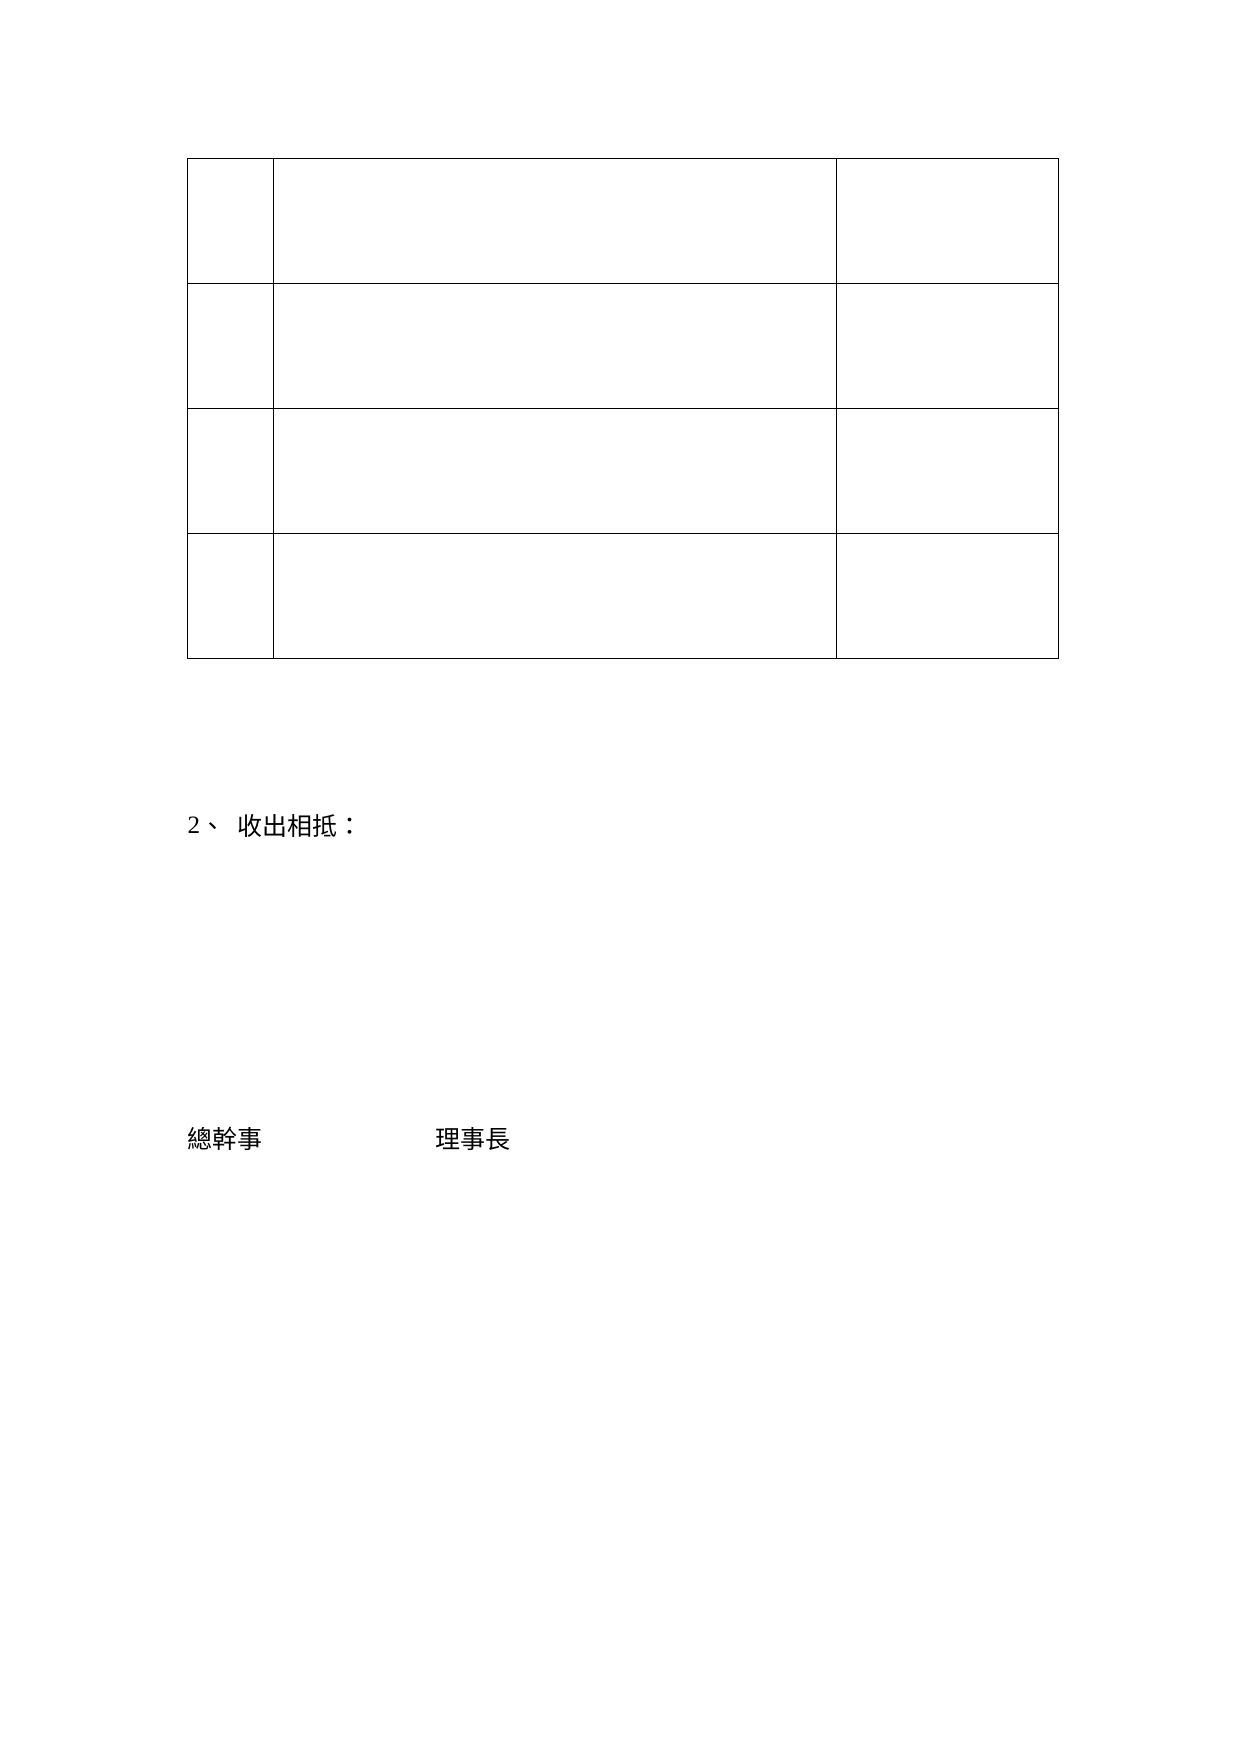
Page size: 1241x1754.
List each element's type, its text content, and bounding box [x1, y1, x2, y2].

table_cell [188, 159, 273, 283]
text 總幹事 理事長 [187, 1096, 1053, 1158]
table_cell [837, 409, 1058, 533]
table_cell [274, 159, 836, 283]
table_cell [837, 284, 1058, 408]
table_cell [274, 534, 836, 658]
table_cell [188, 409, 273, 533]
table_cell [188, 534, 273, 658]
table_cell [274, 409, 836, 533]
table_cell [837, 534, 1058, 658]
table_cell [837, 159, 1058, 283]
list 收出相抵： [187, 783, 1053, 846]
table_cell [188, 284, 273, 408]
table_cell [274, 284, 836, 408]
